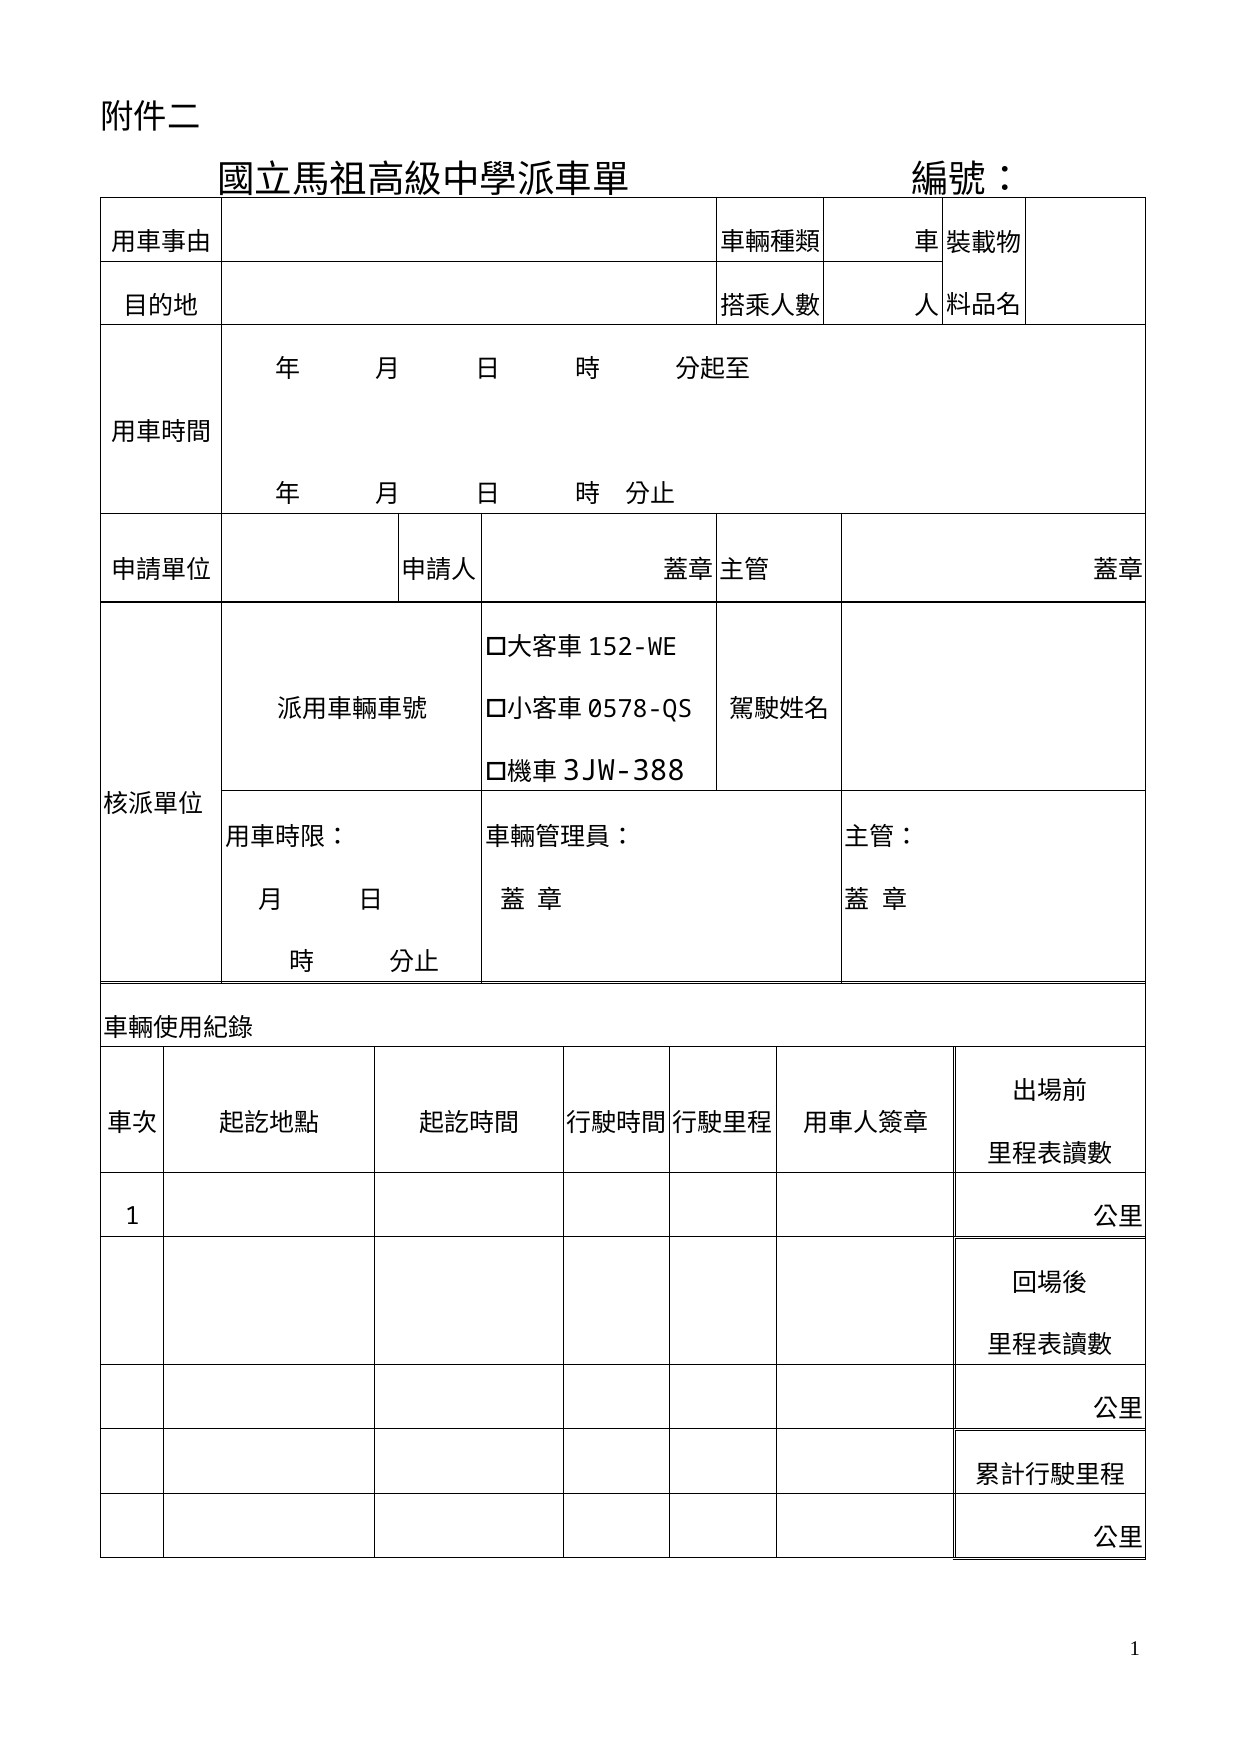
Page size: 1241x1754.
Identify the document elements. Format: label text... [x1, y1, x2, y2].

table_cell 車輛管理員： 蓋 章 [482, 791, 841, 981]
table_cell 用車時間 [101, 325, 221, 513]
table_cell 申請單位 [101, 514, 221, 601]
table_cell 起訖地點 [164, 1047, 374, 1172]
table_cell 蓋章 [842, 514, 1145, 601]
table_cell [375, 1237, 563, 1364]
table_cell [101, 1494, 163, 1557]
table_cell [101, 1429, 163, 1493]
table_cell 主管 [717, 514, 841, 601]
table_cell 大客車152-WE 小客車0578-QS 機車3JW-388 [482, 603, 716, 790]
table_header 用車事由 [101, 198, 221, 261]
table_cell 公里 [956, 1173, 1145, 1236]
table_cell [670, 1429, 776, 1493]
table_cell [670, 1494, 776, 1557]
table_cell [375, 1429, 563, 1493]
table_header 裝載物料品名 [943, 198, 1025, 324]
table_cell [670, 1365, 776, 1427]
table_cell 行駛里程 [670, 1047, 776, 1172]
table_cell 申請人 [399, 514, 481, 601]
table_cell [164, 1494, 374, 1557]
table_cell [164, 1365, 374, 1427]
table_cell 目的地 [101, 262, 221, 324]
table_cell [222, 262, 716, 324]
table_cell [670, 1237, 776, 1364]
table_cell 年 月 日 時 分起至 年 月 日 時 分止 [222, 325, 1145, 513]
text 國立馬祖高級中學派車單 編號： [100, 134, 1140, 197]
table_cell [777, 1494, 953, 1557]
table_header 車 [824, 198, 942, 261]
table_cell 蓋章 [482, 514, 716, 601]
table_cell 核派單位 [101, 603, 221, 981]
table_cell [777, 1429, 953, 1493]
table_cell 用車人簽章 [777, 1047, 953, 1172]
table_cell 派用車輛車號 [222, 603, 481, 790]
table_cell [164, 1173, 374, 1236]
table_cell 搭乘人數 [717, 262, 823, 324]
table_cell [777, 1237, 953, 1364]
table_cell 用車時限： 月 日 時 分止 [222, 791, 481, 981]
table_cell [670, 1173, 776, 1236]
table_cell 起訖時間 [375, 1047, 563, 1172]
table_cell [564, 1173, 669, 1236]
table_cell 主管： 蓋 章 [842, 791, 1145, 981]
table_cell [777, 1173, 953, 1236]
table_cell [564, 1494, 669, 1557]
table_cell [564, 1429, 669, 1493]
table_cell [375, 1494, 563, 1557]
table_cell 公里 [956, 1365, 1145, 1427]
table_cell [777, 1365, 953, 1427]
table_cell [375, 1365, 563, 1427]
table_cell [164, 1429, 374, 1493]
table_header [1026, 198, 1145, 324]
table_cell [842, 603, 1145, 790]
table_header 車輛種類 [717, 198, 823, 261]
table_cell [375, 1173, 563, 1236]
table_cell [164, 1237, 374, 1364]
table_cell [101, 1237, 163, 1364]
table_cell 人 [824, 262, 942, 324]
table_cell 駕駛姓名 [717, 603, 841, 790]
table_cell 公里 [956, 1494, 1145, 1557]
table_cell 行駛時間 [564, 1047, 669, 1172]
table_cell [101, 1365, 163, 1427]
table_cell [564, 1365, 669, 1427]
text 附件二 [100, 72, 1140, 134]
table_cell [222, 514, 398, 601]
table_cell 累計行駛里程 [956, 1431, 1145, 1493]
table_cell 1 [101, 1173, 163, 1236]
table_cell 回場後 里程表讀數 [956, 1239, 1145, 1364]
table_cell [564, 1237, 669, 1364]
table_cell 車輛使用紀錄 [101, 984, 1145, 1046]
table_header [222, 198, 716, 261]
table_cell 出場前 里程表讀數 [956, 1047, 1145, 1172]
table_cell 車次 [101, 1047, 163, 1172]
